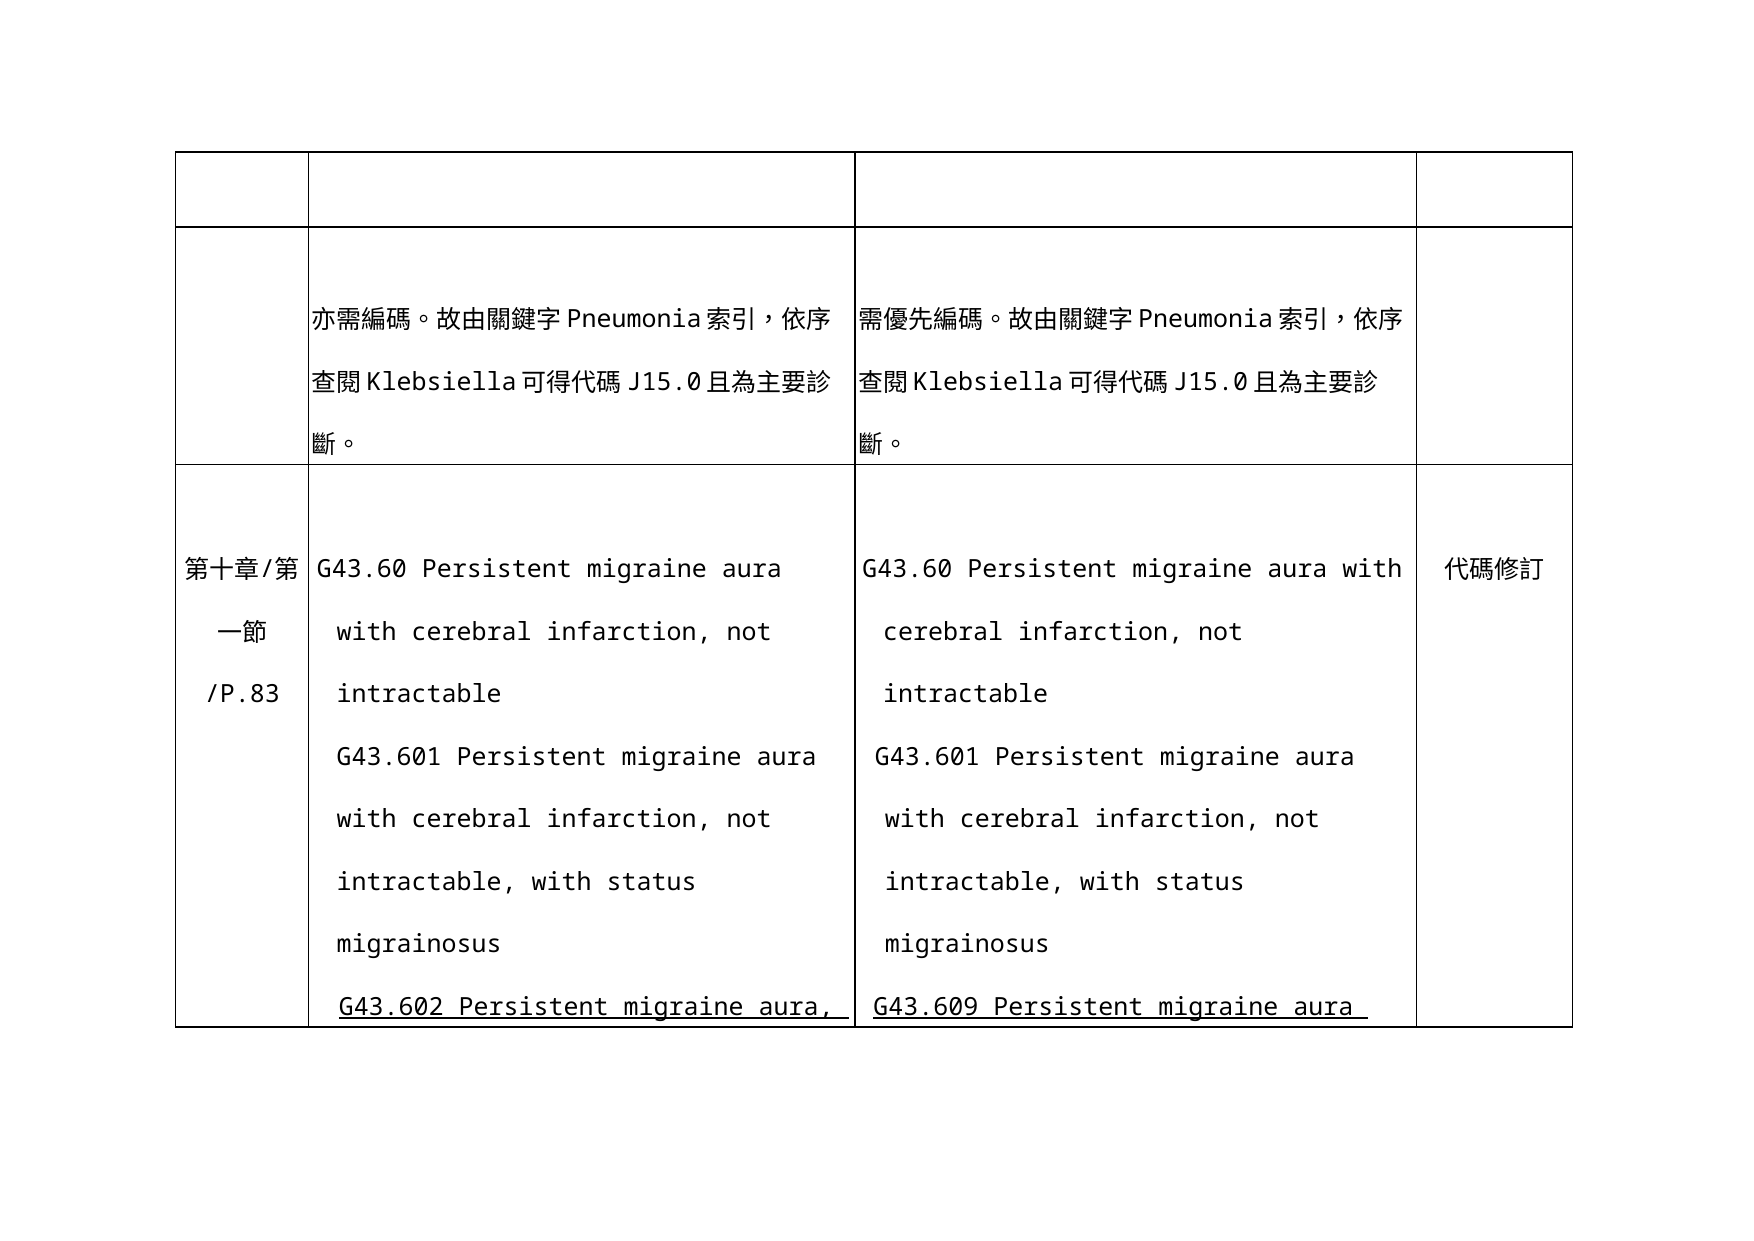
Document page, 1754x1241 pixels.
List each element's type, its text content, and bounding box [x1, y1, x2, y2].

table_header [1417, 153, 1572, 226]
table_header [856, 153, 1416, 226]
table_cell 三、Acute delirium due to Klebsiella pneumonia Code(s): J15.0, FO5 說明： （一）由關鍵字Delirium索引，依序查閱due to general medical condition，可得代碼FO5。 （二）再查閱代碼列表說明FO5指引原有的病因亦需編碼。故由關鍵字Pneumonia索引，依序查閱Klebsiella可得代碼J15.0且為主要診斷。 [309, 228, 854, 464]
table_cell 第九章/第五節/P.78 [176, 228, 308, 464]
table_cell G43.60 Persistent migraine aura with cerebral infarction, not intractable G43.601 Persistent migraine aura with cerebral infarction, not intractable, with status migrainosus G43.609 Persistent migraine aura with cerebral infarction, not intractable, without status migrainosus G43.61 Persistent migraine aura with cerebral infarction, intractable G43.611 Persistent migraine aura with cerebral infarction, intractable, with status migrainosus G43.619 Persistent migraine aura with cerebral infarction, intractable, without status migrainosus [856, 465, 1416, 1026]
table_cell 文字修訂 [1417, 228, 1572, 464]
table_cell 代碼修訂 [1417, 465, 1572, 1026]
table_cell 三、Acute delirium due to Klebsiella pneumonia Code(s): J15.0, F05 說明： （一）由關鍵字Delirium索引，依序查閱due to general medical condition，可得代碼F05。 （二）再查閱代碼列表說明F05指引原有的病因需優先編碼。故由關鍵字Pneumonia索引，依序查閱Klebsiella可得代碼J15.0且為主要診斷。 [856, 228, 1416, 464]
table_header [309, 153, 854, 226]
table_header [176, 153, 308, 226]
table_cell 第十章/第一節 /P.83 [176, 465, 308, 1026]
table_cell G43.60 Persistent migraine aura with cerebral infarction, not intractable G43.601 Persistent migraine aura with cerebral infarction, not intractable, with status migrainosus G43.602 Persistent migraine aura, not intractable, without cerebral infarction G43.61 Persistent migraine aura with cerebral infarction, intractable G43.611 Persistent migraine aura with cerebral infarction, intractable, with status migrainosus G43.612 Persistent migraine aura, intractable,without cerebral infarction [309, 465, 854, 1026]
